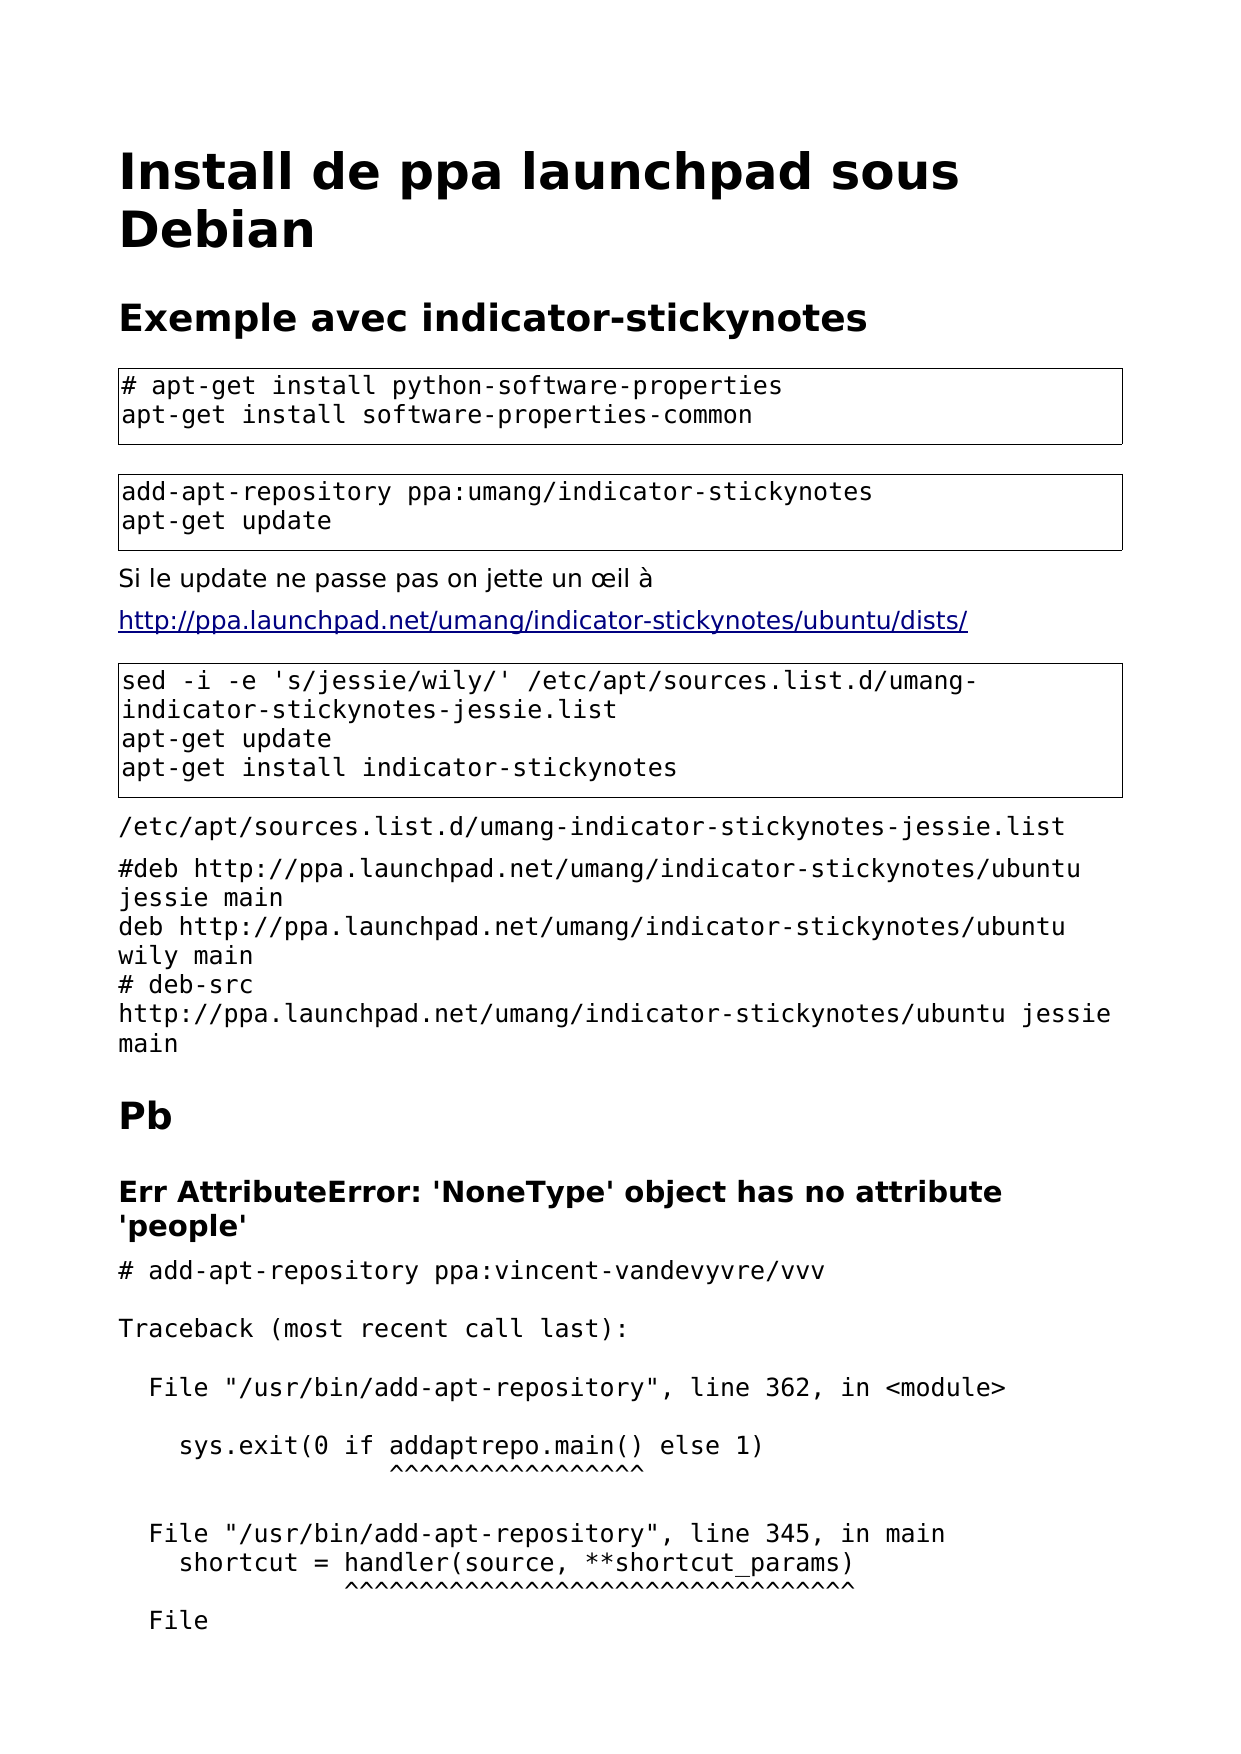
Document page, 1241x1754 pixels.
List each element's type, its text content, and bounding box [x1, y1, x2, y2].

subtitle Pb [118, 1095, 1122, 1138]
table_header # apt-get install python-software-properties apt-get install software-properties-common [119, 369, 1122, 444]
table_header sed -i -e 's/jessie/wily/' /etc/apt/sources.list.d/umang-indicator-stickynotes-jessie.list apt-get update apt-get install indicator-stickynotes [119, 664, 1122, 797]
text http://ppa.launchpad.net/umang/indicator-stickynotes/ubuntu/dists/ [118, 606, 1122, 636]
text # add-apt-repository ppa:vincent-vandevyvre/vvv Traceback (most recent call last): File "/usr/bin/add-apt-repository", line 362, in <module> sys.exit(0 if addaptrepo.main() else 1) ^^^^^^^^^^^^^^^^^ File "/usr/bin/add-apt-repository", line 345, in main shortcut = handler(source, **shortcut_params) ^^^^^^^^^^^^^^^^^^^^^^^^^^^^^^^^^^ File [118, 1256, 1122, 1635]
subtitle Err AttributeError: 'NoneType' object has no attribute 'people' [118, 1176, 1122, 1244]
table_header add-apt-repository ppa:umang/indicator-stickynotes apt-get update [119, 475, 1122, 550]
text Si le update ne passe pas on jette un œil à [118, 565, 1122, 594]
text #deb http://ppa.launchpad.net/umang/indicator-stickynotes/ubuntu jessie main deb http://ppa.launchpad.net/umang/indicator-stickynotes/ubuntu wily main # deb-src http://ppa.launchpad.net/umang/indicator-stickynotes/ubuntu jessie main [118, 854, 1122, 1058]
subtitle Exemple avec indicator-stickynotes [118, 297, 1122, 341]
text /etc/apt/sources.list.d/umang-indicator-stickynotes-jessie.list [118, 812, 1122, 841]
subtitle Install de ppa launchpad sous Debian [118, 143, 1122, 259]
